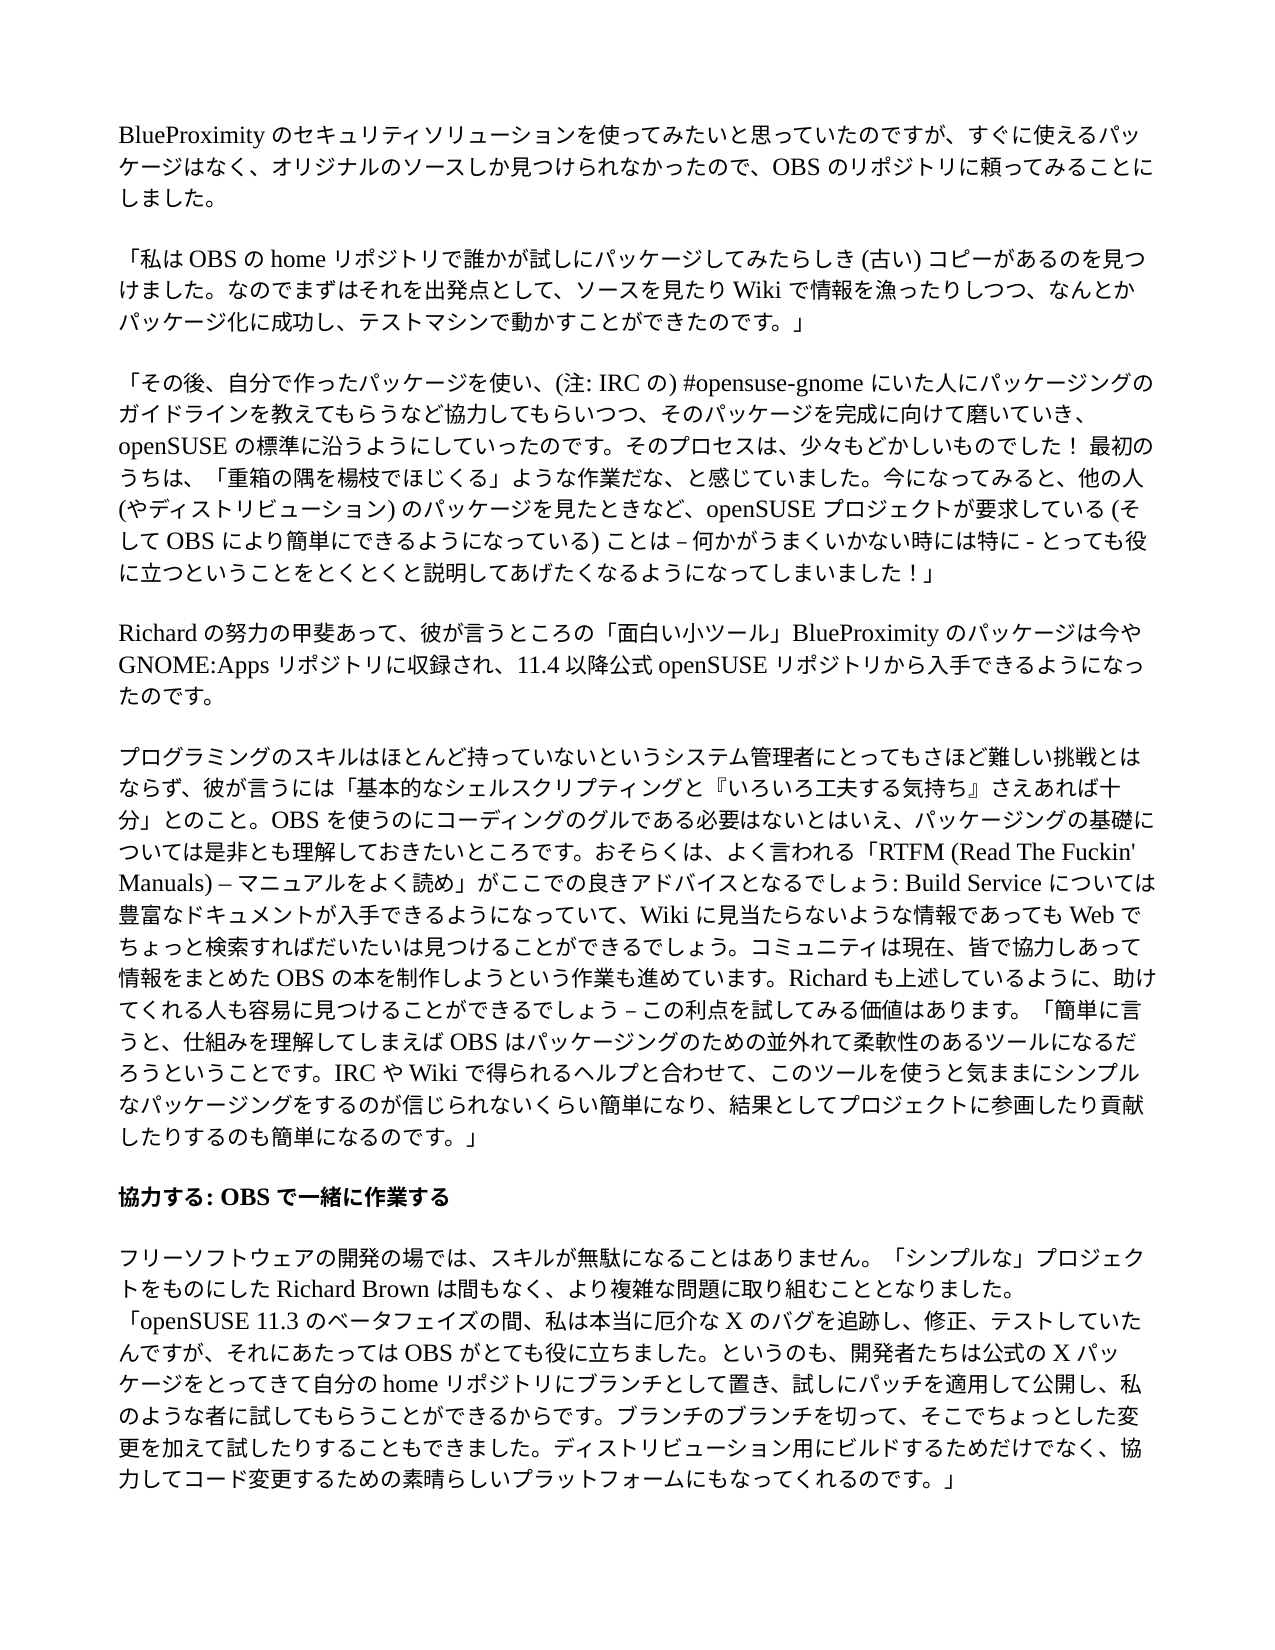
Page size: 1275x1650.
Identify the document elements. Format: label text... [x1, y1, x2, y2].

text プログラミングのスキルはほとんど持っていないというシステム管理者にとってもさほど難しい挑戦とはならず、彼が言うには「基本的なシェルスクリプティングと『いろいろ工夫する気持ち』さえあれば十分」とのこと。OBS を使うのにコーディングのグルである必要はないとはいえ、パッケージングの基礎については是非とも理解しておきたいところです。おそらくは、よく言われる「RTFM (Read The Fuckin' Manuals) – マニュアルをよく読め」がここでの良きアドバイスとなるでしょう: Build Service については豊富なドキュメントが入手できるようになっていて、Wiki に見当たらないような情報であっても Web でちょっと検索すればだいたいは見つけることができるでしょう。コミュニティは現在、皆で協力しあって情報をまとめた OBS の本を制作しようという作業も進めています。Richard も上述しているように、助けてくれる人も容易に見つけることができるでしょう – この利点を試してみる価値はあります。「簡単に言うと、仕組みを理解してしまえば OBS はパッケージングのための並外れて柔軟性のあるツールになるだろうということです。IRC や Wiki で得られるヘルプと合わせて、このツールを使うと気ままにシンプルなパッケージングをするのが信じられないくらい簡単になり、結果としてプロジェクトに参画したり貢献したりするのも簡単になるのです。」 [118, 740, 1157, 1151]
text フリーソフトウェアの開発の場では、スキルが無駄になることはありません。「シンプルな」プロジェクトをものにした Richard Brown は間もなく、より複雑な問題に取り組むこととなりました。「openSUSE 11.3 のベータフェイズの間、私は本当に厄介な X のバグを追跡し、修正、テストしていたんですが、それにあたっては OBS がとても役に立ちました。というのも、開発者たちは公式の X パッケージをとってきて自分の home リポジトリにブランチとして置き、試しにパッチを適用して公開し、私のような者に試してもらうことができるからです。ブランチのブランチを切って、そこでちょっとした変更を加えて試したりすることもできました。ディストリビューション用にビルドするためだけでなく、協力してコード変更するための素晴らしいプラットフォームにもなってくれるのです。」 [118, 1241, 1157, 1494]
text 協力する: OBS で一緒に作業する [118, 1180, 1157, 1212]
text 「私は OBS の home リポジトリで誰かが試しにパッケージしてみたらしき (古い) コピーがあるのを見つけました。なのでまずはそれを出発点として、ソースを見たり Wiki で情報を漁ったりしつつ、なんとかパッケージ化に成功し、テストマシンで動かすことができたのです。」 [118, 242, 1157, 337]
text 「その後、自分で作ったパッケージを使い、(注: IRC の) #opensuse-gnome にいた人にパッケージングのガイドラインを教えてもらうなど協力してもらいつつ、そのパッケージを完成に向けて磨いていき、openSUSE の標準に沿うようにしていったのです。そのプロセスは、少々もどかしいものでした！ 最初のうちは、「重箱の隅を楊枝でほじくる」ような作業だな、と感じていました。今になってみると、他の人 (やディストリビューション) のパッケージを見たときなど、openSUSE プロジェクトが要求している (そして OBS により簡単にできるようになっている) ことは – 何かがうまくいかない時には特に - とっても役に立つということをとくとくと説明してあげたくなるようになってしまいました！」 [118, 366, 1157, 587]
text Richard の努力の甲斐あって、彼が言うところの「面白い小ツール」BlueProximity のパッケージは今や GNOME:Apps リポジトリに収録され、11.4 以降公式 openSUSE リポジトリから入手できるようになったのです。 [118, 616, 1157, 711]
text BlueProximity のセキュリティソリューションを使ってみたいと思っていたのですが、すぐに使えるパッケージはなく、オリジナルのソースしか見つけられなかったので、OBS のリポジトリに頼ってみることにしました。 [118, 118, 1157, 213]
